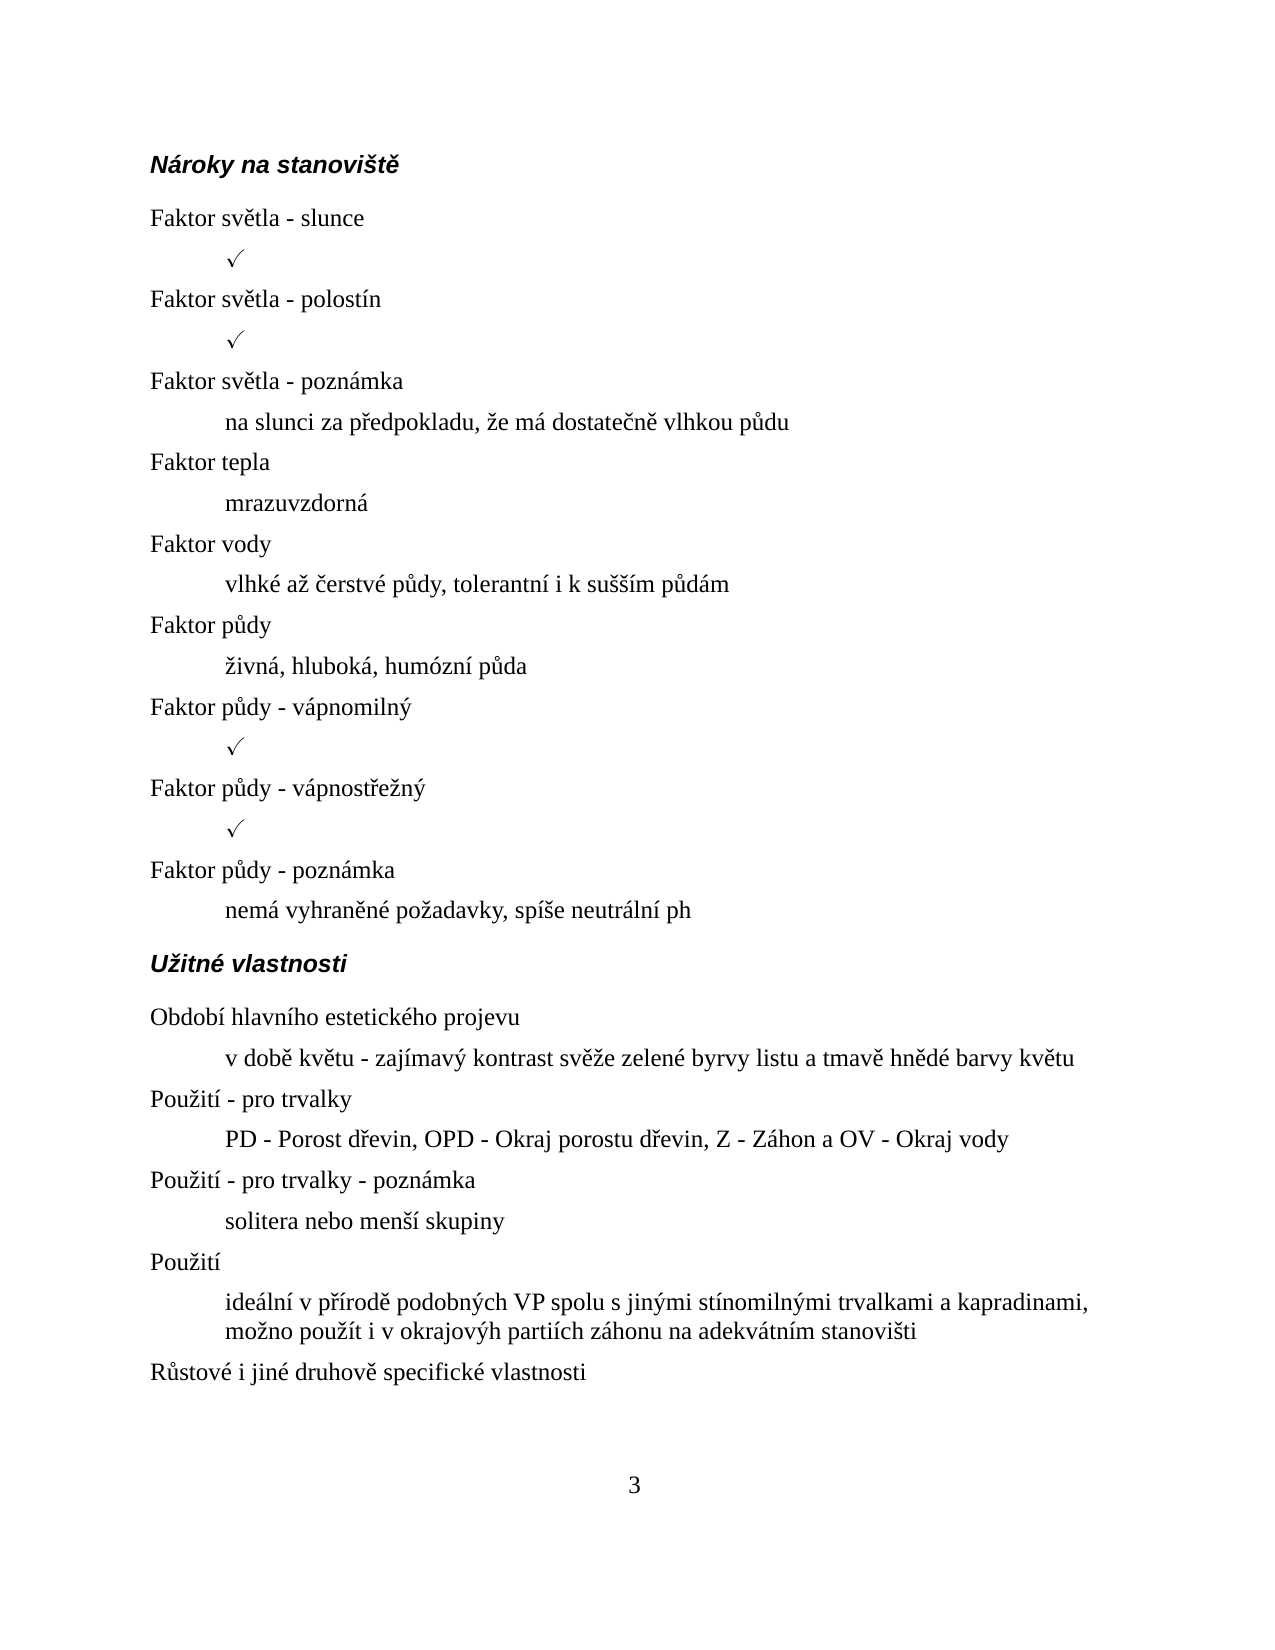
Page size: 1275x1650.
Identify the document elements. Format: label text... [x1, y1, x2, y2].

subtitle Nároky na stanoviště [150, 150, 1125, 178]
text ideální v přírodě podobných VP spolu s jinými stínomilnými trvalkami a kapradinami, možno použít i v okrajovýh partiích záhonu na adekvátním stanovišti [225, 1287, 1125, 1345]
text Růstové i jiné druhově specifické vlastnosti [150, 1357, 1125, 1386]
text živná, hluboká, humózní půda [225, 651, 1125, 680]
subtitle Užitné vlastnosti [150, 949, 1125, 978]
text Období hlavního estetického projevu [150, 1002, 1125, 1031]
text Faktor tepla [150, 447, 1125, 476]
text solitera nebo menší skupiny [225, 1206, 1125, 1234]
text Faktor půdy - vápnostřežný [150, 773, 1125, 802]
text nemá vyhraněné požadavky, spíše neutrální ph [225, 895, 1125, 924]
text Faktor půdy [150, 610, 1125, 639]
text ✓ [225, 325, 1125, 354]
text PD - Porost dřevin, OPD - Okraj porostu dřevin, Z - Záhon a OV - Okraj vody [225, 1124, 1125, 1153]
text Použití - pro trvalky - poznámka [150, 1165, 1125, 1194]
text Faktor světla - slunce [150, 203, 1125, 232]
text Faktor vody [150, 529, 1125, 558]
text Faktor půdy - vápnomilný [150, 692, 1125, 721]
text Faktor půdy - poznámka [150, 855, 1125, 883]
text ✓ [225, 814, 1125, 843]
text ✓ [225, 244, 1125, 272]
text vlhké až čerstvé půdy, tolerantní i k sušším půdám [225, 569, 1125, 598]
text v době květu - zajímavý kontrast svěže zelené byrvy listu a tmavě hnědé barvy květu [225, 1043, 1125, 1072]
text Faktor světla - polostín [150, 284, 1125, 313]
text Faktor světla - poznámka [150, 366, 1125, 395]
text mrazuvzdorná [225, 488, 1125, 517]
text Použití [150, 1247, 1125, 1275]
text ✓ [225, 732, 1125, 761]
text Použití - pro trvalky [150, 1084, 1125, 1112]
text na slunci za předpokladu, že má dostatečně vlhkou půdu [225, 407, 1125, 435]
